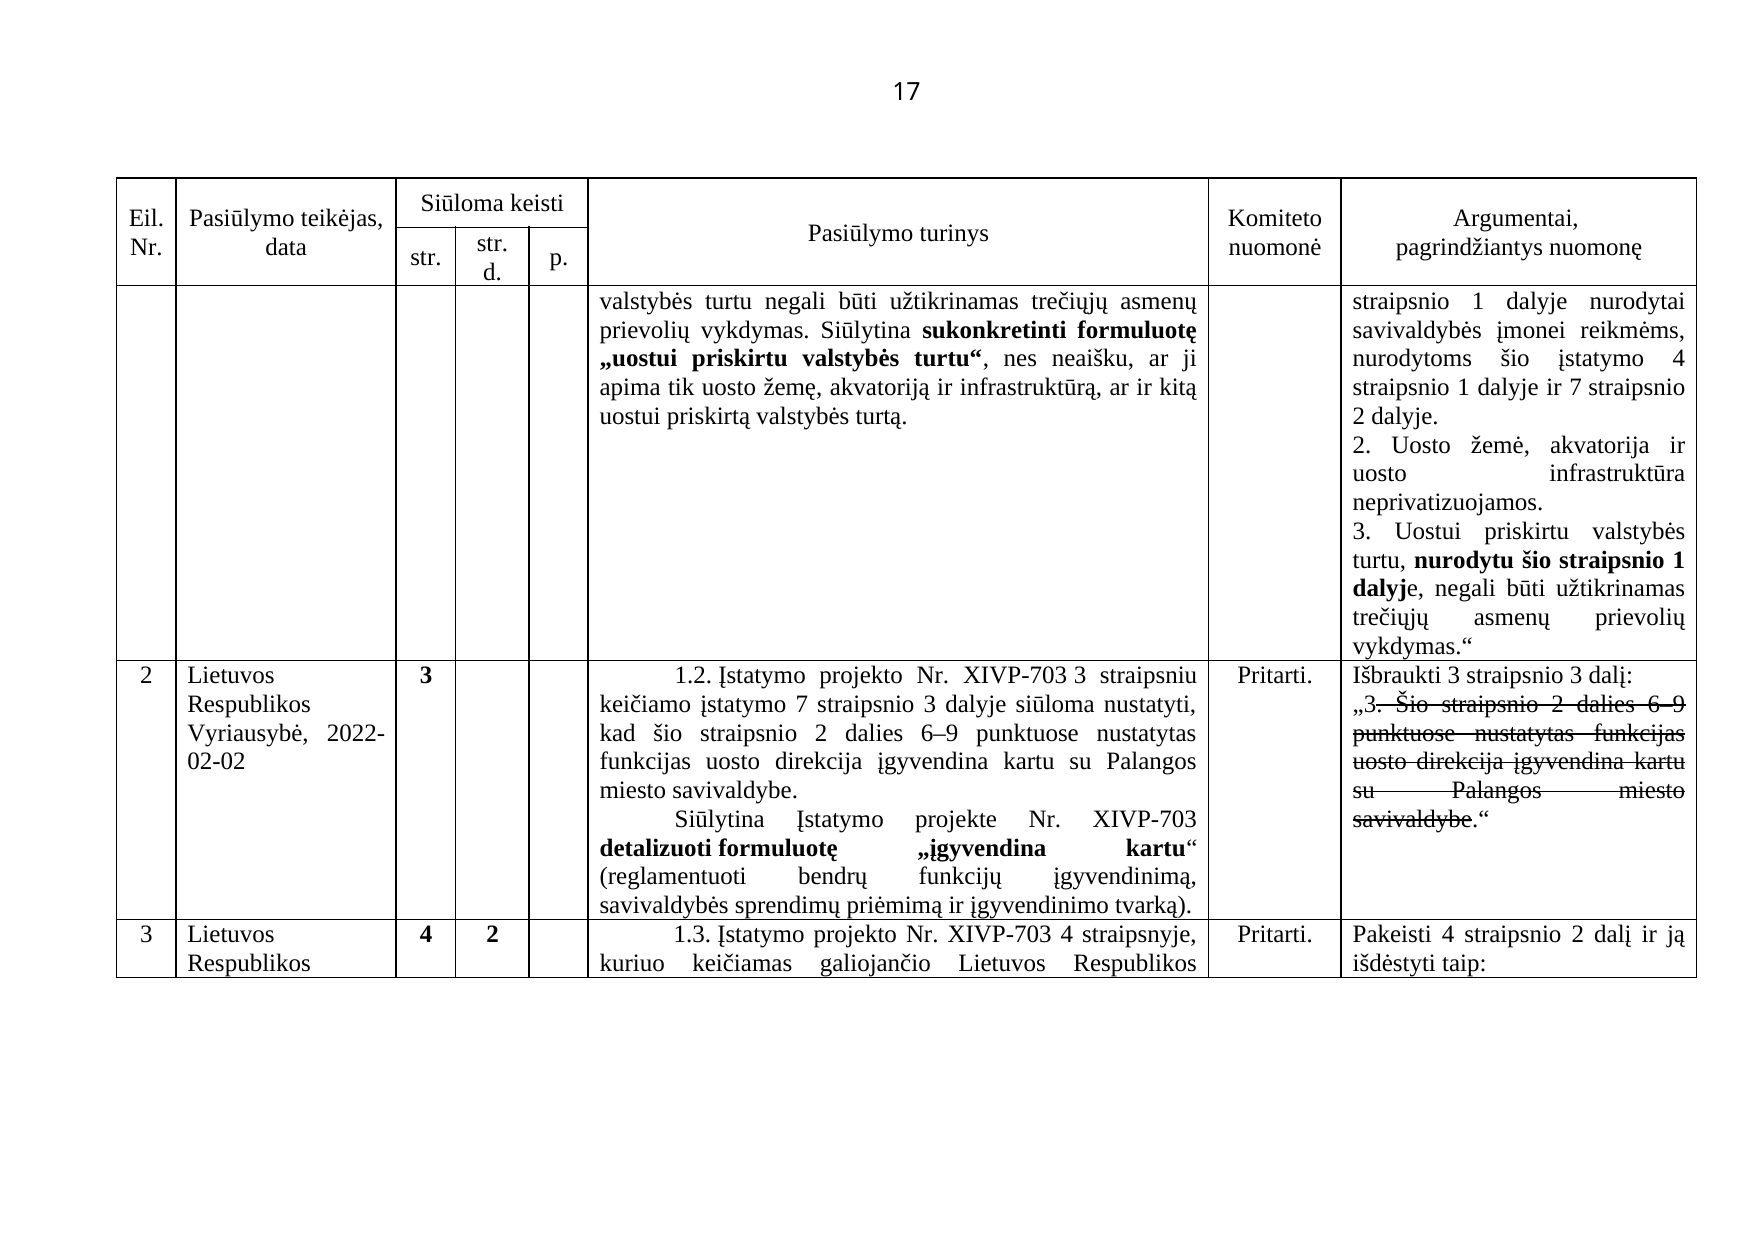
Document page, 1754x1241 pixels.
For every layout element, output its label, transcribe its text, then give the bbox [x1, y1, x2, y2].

table_cell [456, 286, 528, 660]
table_header Siūloma keisti [397, 179, 587, 226]
table_header Pasiūlymo turinys [589, 179, 1208, 285]
table_cell Išbraukti 3 straipsnio 3 dalį: „3. Šio straipsnio 2 dalies 6–9 punktuose nustatytas funkcijas uosto direkcija įgyvendina kartu su Palangos miesto savivaldybe.“ [1342, 661, 1696, 919]
table_cell [456, 661, 528, 919]
table_cell Pritarti. [1209, 920, 1340, 977]
table_cell 1.3. Įstatymo projekto Nr. XIVP-703 4 straipsnyje, kuriuo keičiamas galiojančio Lietuvos Respublikos [589, 920, 1208, 977]
table_cell [117, 286, 175, 660]
table_header Pasiūlymo teikėjas, data [177, 179, 395, 285]
table_cell [177, 286, 395, 660]
table_cell 2 [117, 661, 175, 919]
table_cell 3 [397, 661, 455, 919]
table_header Komiteto nuomonė [1209, 179, 1340, 285]
table_cell Pakeisti 4 straipsnio 2 dalį ir ją išdėstyti taip: [1342, 920, 1696, 977]
table_cell 3 [117, 920, 175, 977]
table_cell 2 [456, 920, 528, 977]
table_cell str. d. [456, 228, 528, 285]
table_cell 4 [397, 920, 455, 977]
table_cell [397, 286, 455, 660]
table_cell Lietuvos Respublikos [177, 920, 395, 977]
table_header Eil. Nr. [117, 179, 175, 285]
table_cell valstybės turtu negali būti užtikrinamas trečiųjų asmenų prievolių vykdymas. Siūlytina sukonkretinti formuluotę „uostui priskirtu valstybės turtu“, nes neaišku, ar ji apima tik uosto žemę, akvatoriją ir infrastruktūrą, ar ir kitą uostui priskirtą valstybės turtą. [589, 286, 1208, 660]
table_cell straipsnio 1 dalyje nurodytai savivaldybės įmonei reikmėms, nurodytoms šio įstatymo 4 straipsnio 1 dalyje ir 7 straipsnio 2 dalyje. 2. Uosto žemė, akvatorija ir uosto infrastruktūra neprivatizuojamos. 3. Uostui priskirtu valstybės turtu, nurodytu šio straipsnio 1 dalyje, negali būti užtikrinamas trečiųjų asmenų prievolių vykdymas.“ [1342, 286, 1696, 660]
table_cell p. [530, 228, 587, 285]
table_cell [530, 920, 587, 977]
table_cell [1209, 286, 1340, 660]
table_cell Lietuvos Respublikos Vyriausybė, 2022-02-02 [177, 661, 395, 919]
table_cell [530, 286, 587, 660]
table_header Argumentai, pagrindžiantys nuomonę [1342, 179, 1696, 285]
table_cell [530, 661, 587, 919]
table_cell str. [397, 228, 455, 285]
table_cell Pritarti. [1209, 661, 1340, 919]
